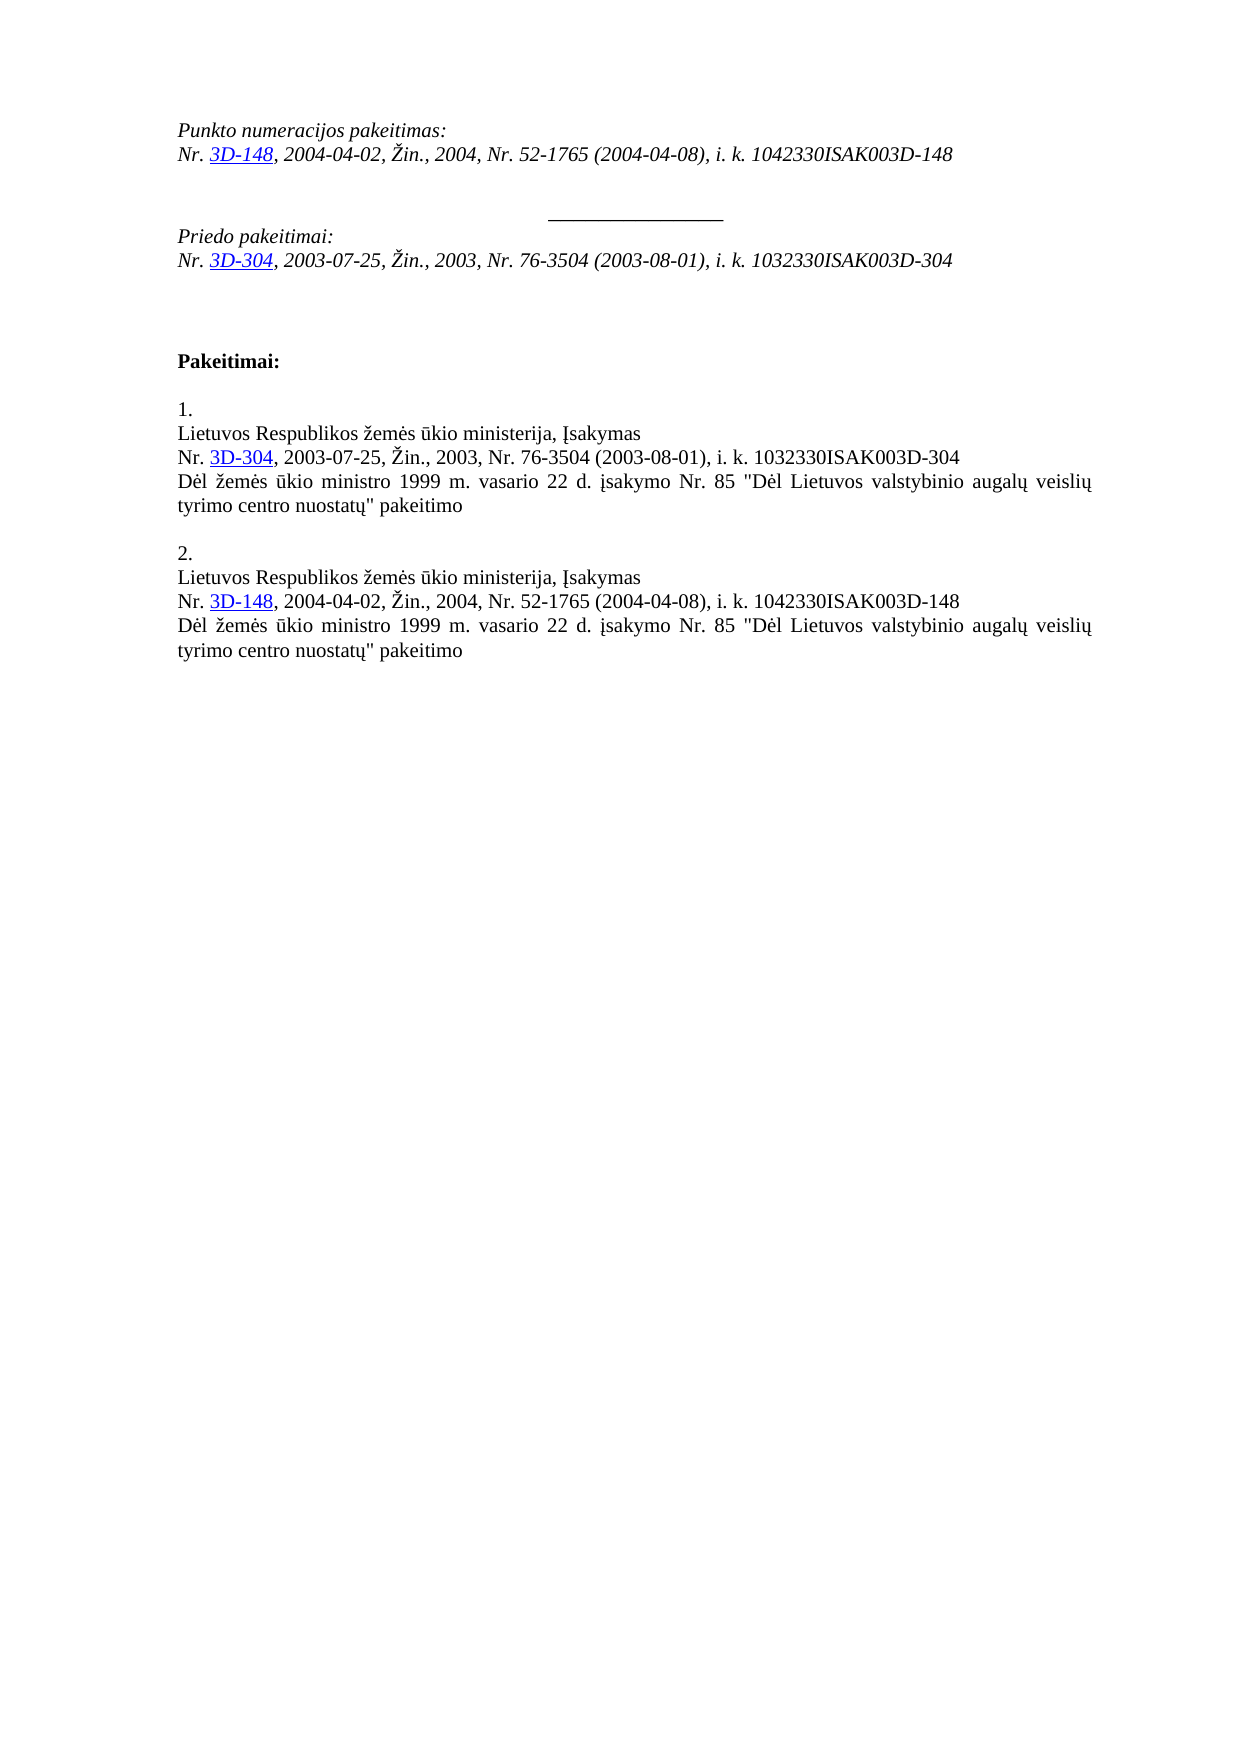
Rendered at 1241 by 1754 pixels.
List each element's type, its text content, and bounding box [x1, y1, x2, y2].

text Priedo pakeitimai: [177, 224, 1094, 248]
text Nr. 3D-148, 2004-04-02, Žin., 2004, Nr. 52-1765 (2004-04-08), i. k. 1042330ISAK003D-148 [177, 589, 1094, 613]
text Pakeitimai: [177, 349, 1094, 373]
text Nr. 3D-304, 2003-07-25, Žin., 2003, Nr. 76-3504 (2003-08-01), i. k. 1032330ISAK003D-304 [177, 445, 1094, 469]
text Lietuvos Respublikos žemės ūkio ministerija, Įsakymas [177, 565, 1094, 589]
text ______________ [177, 195, 1094, 224]
text Nr. 3D-304, 2003-07-25, Žin., 2003, Nr. 76-3504 (2003-08-01), i. k. 1032330ISAK003D-304 [177, 248, 1094, 272]
text Lietuvos Respublikos žemės ūkio ministerija, Įsakymas [177, 421, 1094, 445]
text Punkto numeracijos pakeitimas: [177, 118, 1094, 142]
text Dėl žemės ūkio ministro 1999 m. vasario 22 d. įsakymo Nr. 85 "Dėl Lietuvos valstybinio augalų veislių tyrimo centro nuostatų" pakeitimo [177, 469, 1094, 517]
text Dėl žemės ūkio ministro 1999 m. vasario 22 d. įsakymo Nr. 85 "Dėl Lietuvos valstybinio augalų veislių tyrimo centro nuostatų" pakeitimo [177, 613, 1094, 662]
text 1. [177, 397, 1094, 421]
text 2. [177, 541, 1094, 565]
text Nr. 3D-148, 2004-04-02, Žin., 2004, Nr. 52-1765 (2004-04-08), i. k. 1042330ISAK003D-148 [177, 142, 1094, 166]
